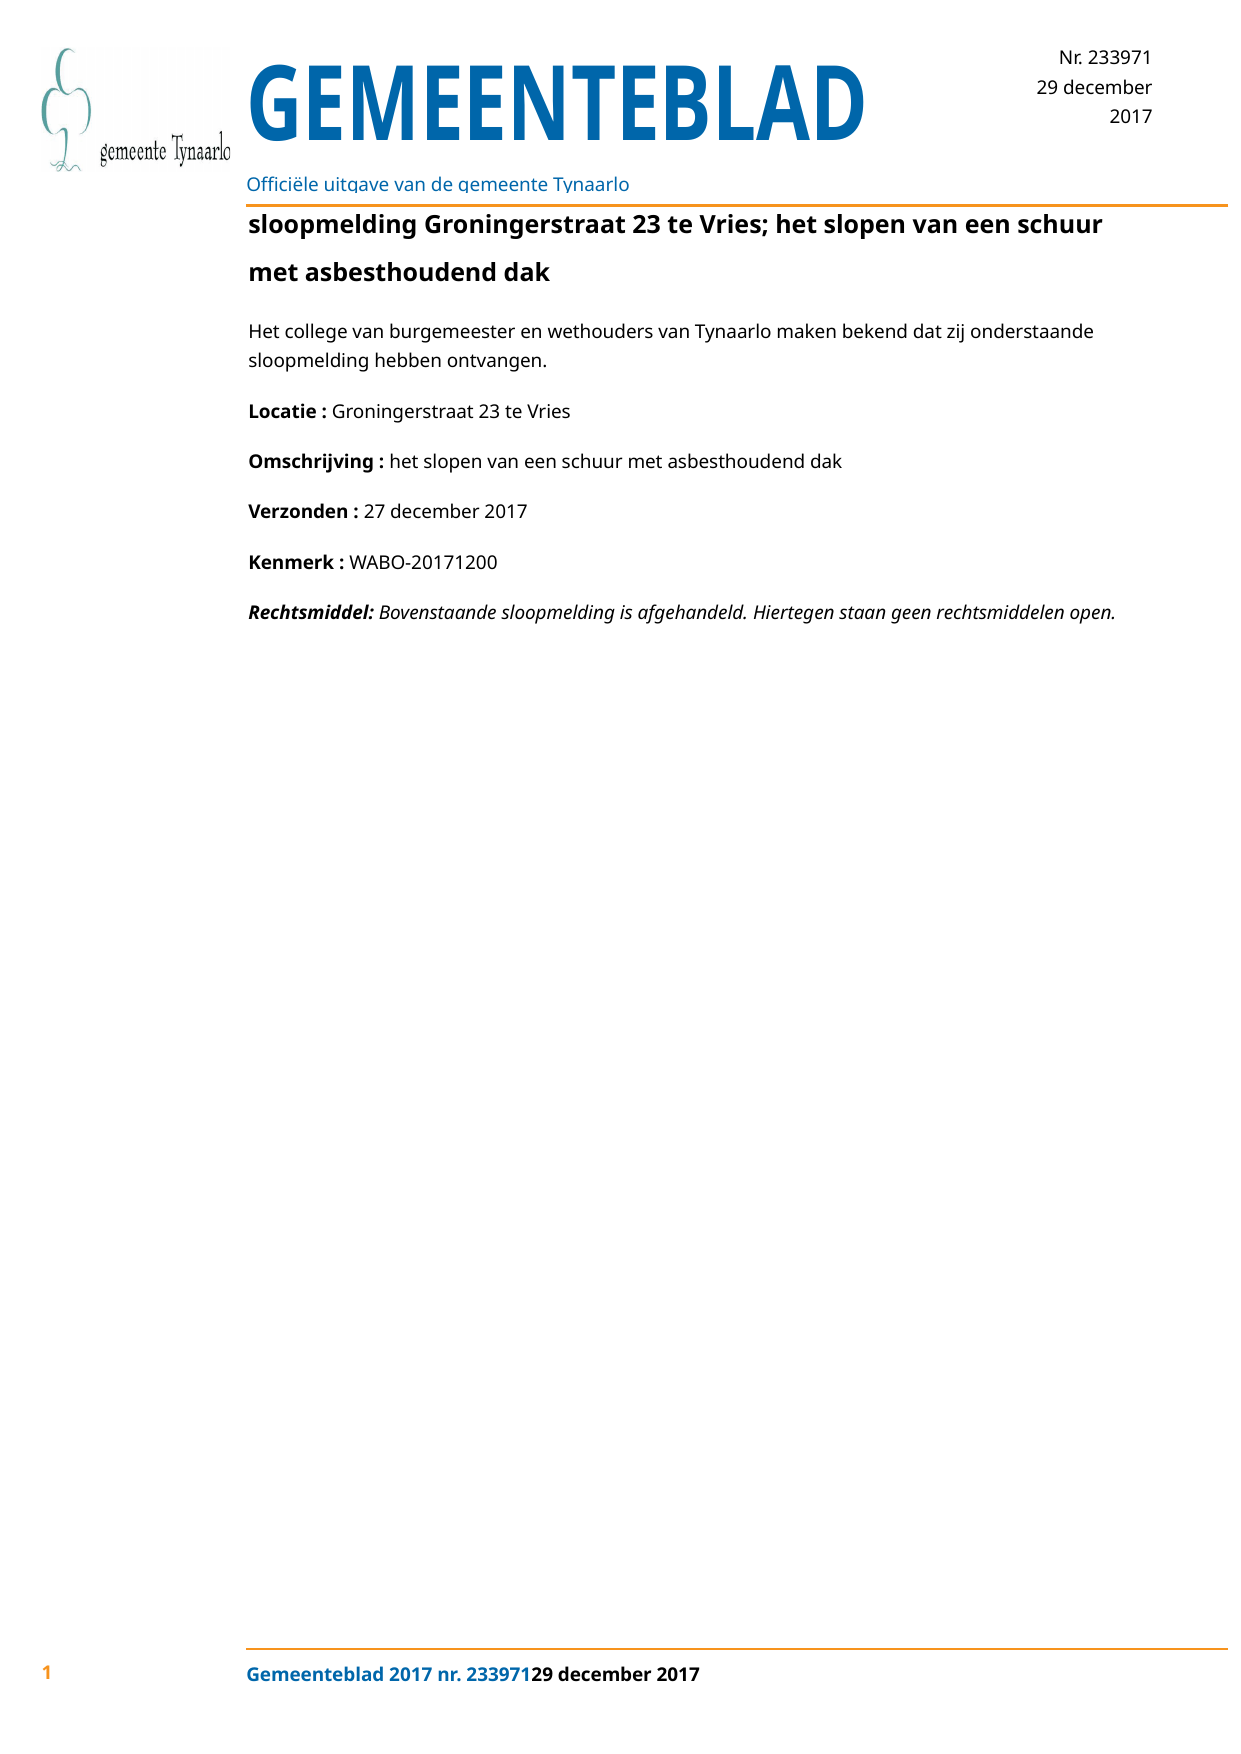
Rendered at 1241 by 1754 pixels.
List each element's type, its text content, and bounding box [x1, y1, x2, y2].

picture [41, 47, 231, 172]
text Rechtsmiddel: Bovenstaande sloopmelding is afgehandeld. Hiertegen staan geen rechtsmiddelen open. [248, 599, 1152, 625]
text Kenmerk : WABO-20171200 [248, 549, 1152, 575]
text Locatie : Groningerstraat 23 te Vries [248, 398, 1152, 424]
text sloopmelding Groningerstraat 23 te Vries; het slopen van een schuur met asbesthoudend dak [248, 207, 1152, 288]
text Het college van burgemeester en wethouders van Tynaarlo maken bekend dat zij onderstaande sloopmelding hebben ontvangen. [248, 318, 1152, 373]
text Verzonden : 27 december 2017 [248, 499, 1152, 524]
text Omschrijving : het slopen van een schuur met asbesthoudend dak [248, 448, 1152, 474]
